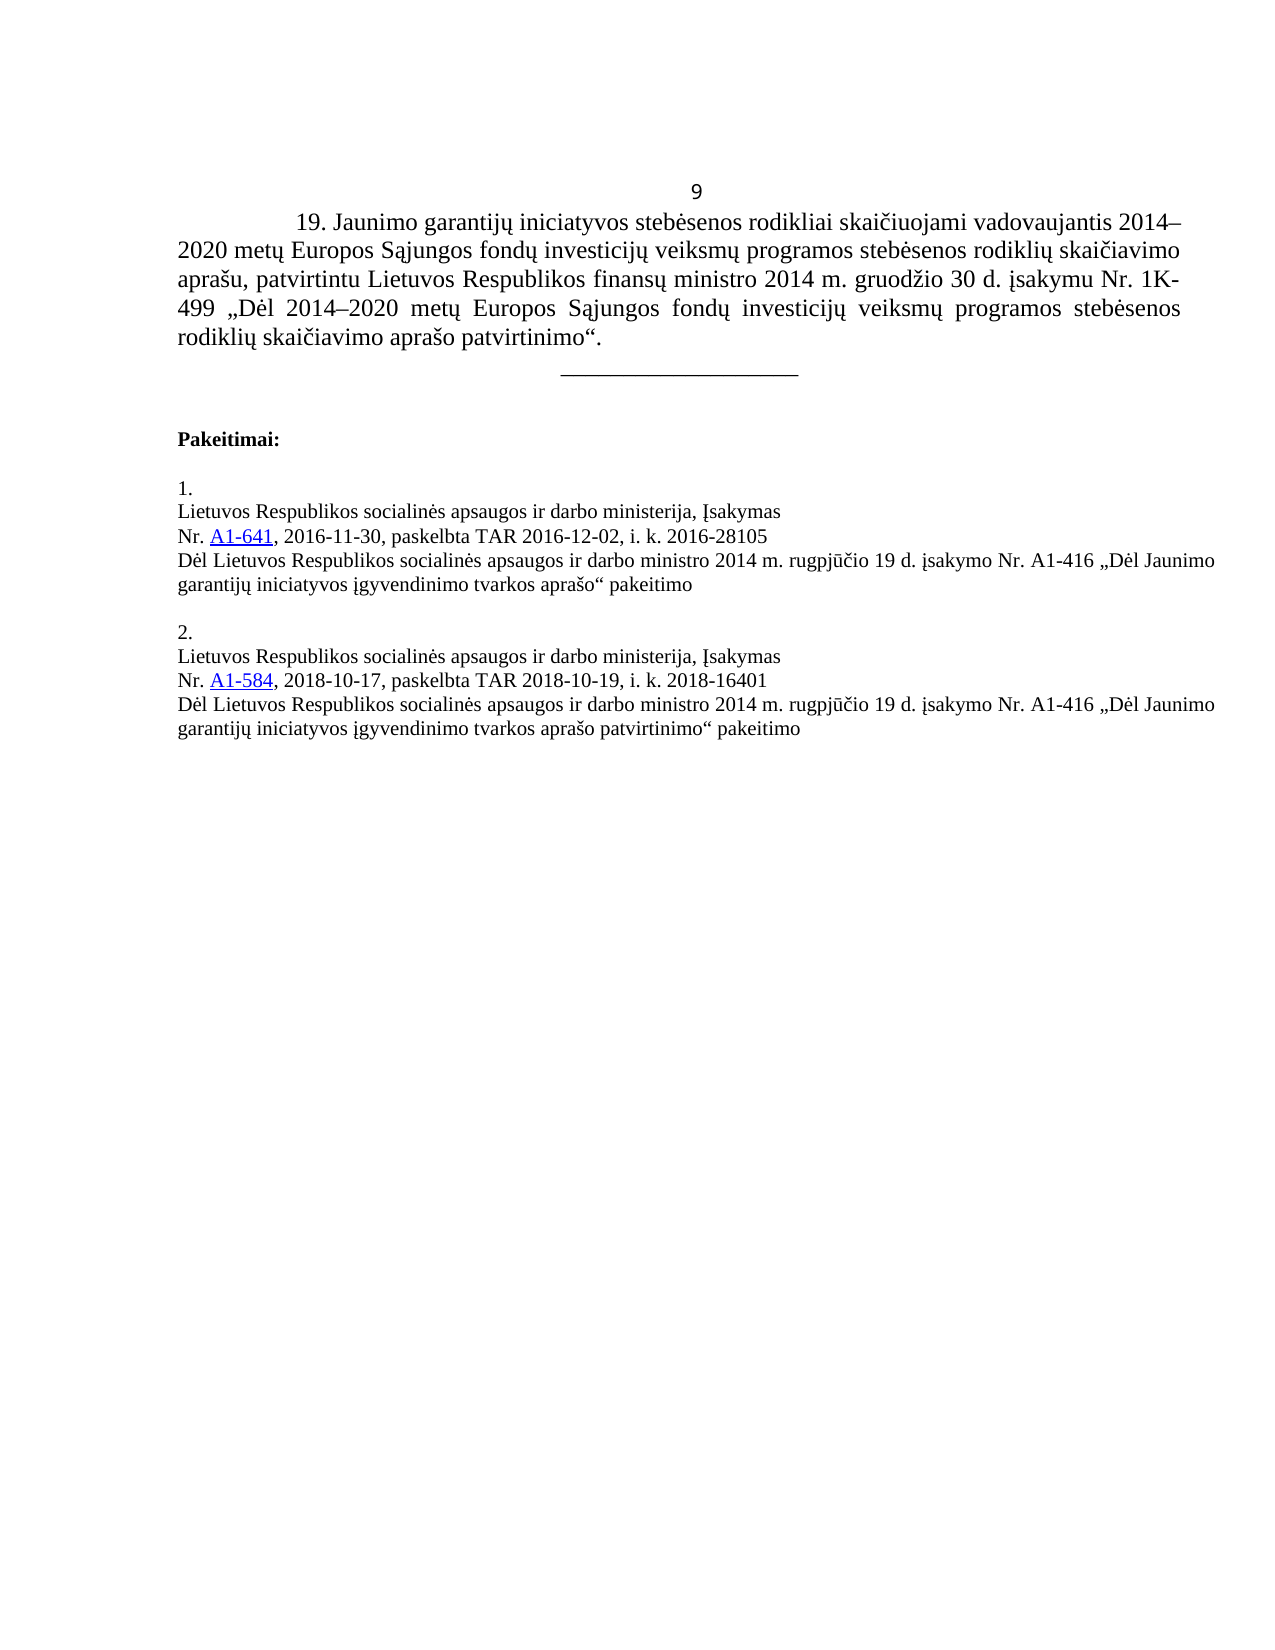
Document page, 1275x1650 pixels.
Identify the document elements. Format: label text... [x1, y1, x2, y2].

text Pakeitimai: [177, 427, 1216, 451]
text Lietuvos Respublikos socialinės apsaugos ir darbo ministerija, Įsakymas [177, 644, 1216, 668]
text 1. [177, 475, 1216, 499]
text Dėl Lietuvos Respublikos socialinės apsaugos ir darbo ministro 2014 m. rugpjūčio 19 d. įsakymo Nr. A1-416 „Dėl Jaunimo garantijų iniciatyvos įgyvendinimo tvarkos aprašo“ pakeitimo [177, 548, 1216, 596]
text 19. Jaunimo garantijų iniciatyvos stebėsenos rodikliai skaičiuojami vadovaujantis 2014–2020 metų Europos Sąjungos fondų investicijų veiksmų programos stebėsenos rodiklių skaičiavimo aprašu, patvirtintu Lietuvos Respublikos finansų ministro 2014 m. gruodžio 30 d. įsakymu Nr. 1K-499 „Dėl 2014–2020 metų Europos Sąjungos fondų investicijų veiksmų programos stebėsenos rodiklių skaičiavimo aprašo patvirtinimo“. [177, 207, 1181, 350]
text ___________________ [177, 350, 1181, 379]
text Nr. A1-641, 2016-11-30, paskelbta TAR 2016-12-02, i. k. 2016-28105 [177, 523, 1216, 548]
text 2. [177, 620, 1216, 644]
text Nr. A1-584, 2018-10-17, paskelbta TAR 2018-10-19, i. k. 2018-16401 [177, 668, 1216, 692]
text Dėl Lietuvos Respublikos socialinės apsaugos ir darbo ministro 2014 m. rugpjūčio 19 d. įsakymo Nr. A1-416 „Dėl Jaunimo garantijų iniciatyvos įgyvendinimo tvarkos aprašo patvirtinimo“ pakeitimo [177, 692, 1216, 740]
text Lietuvos Respublikos socialinės apsaugos ir darbo ministerija, Įsakymas [177, 499, 1216, 523]
